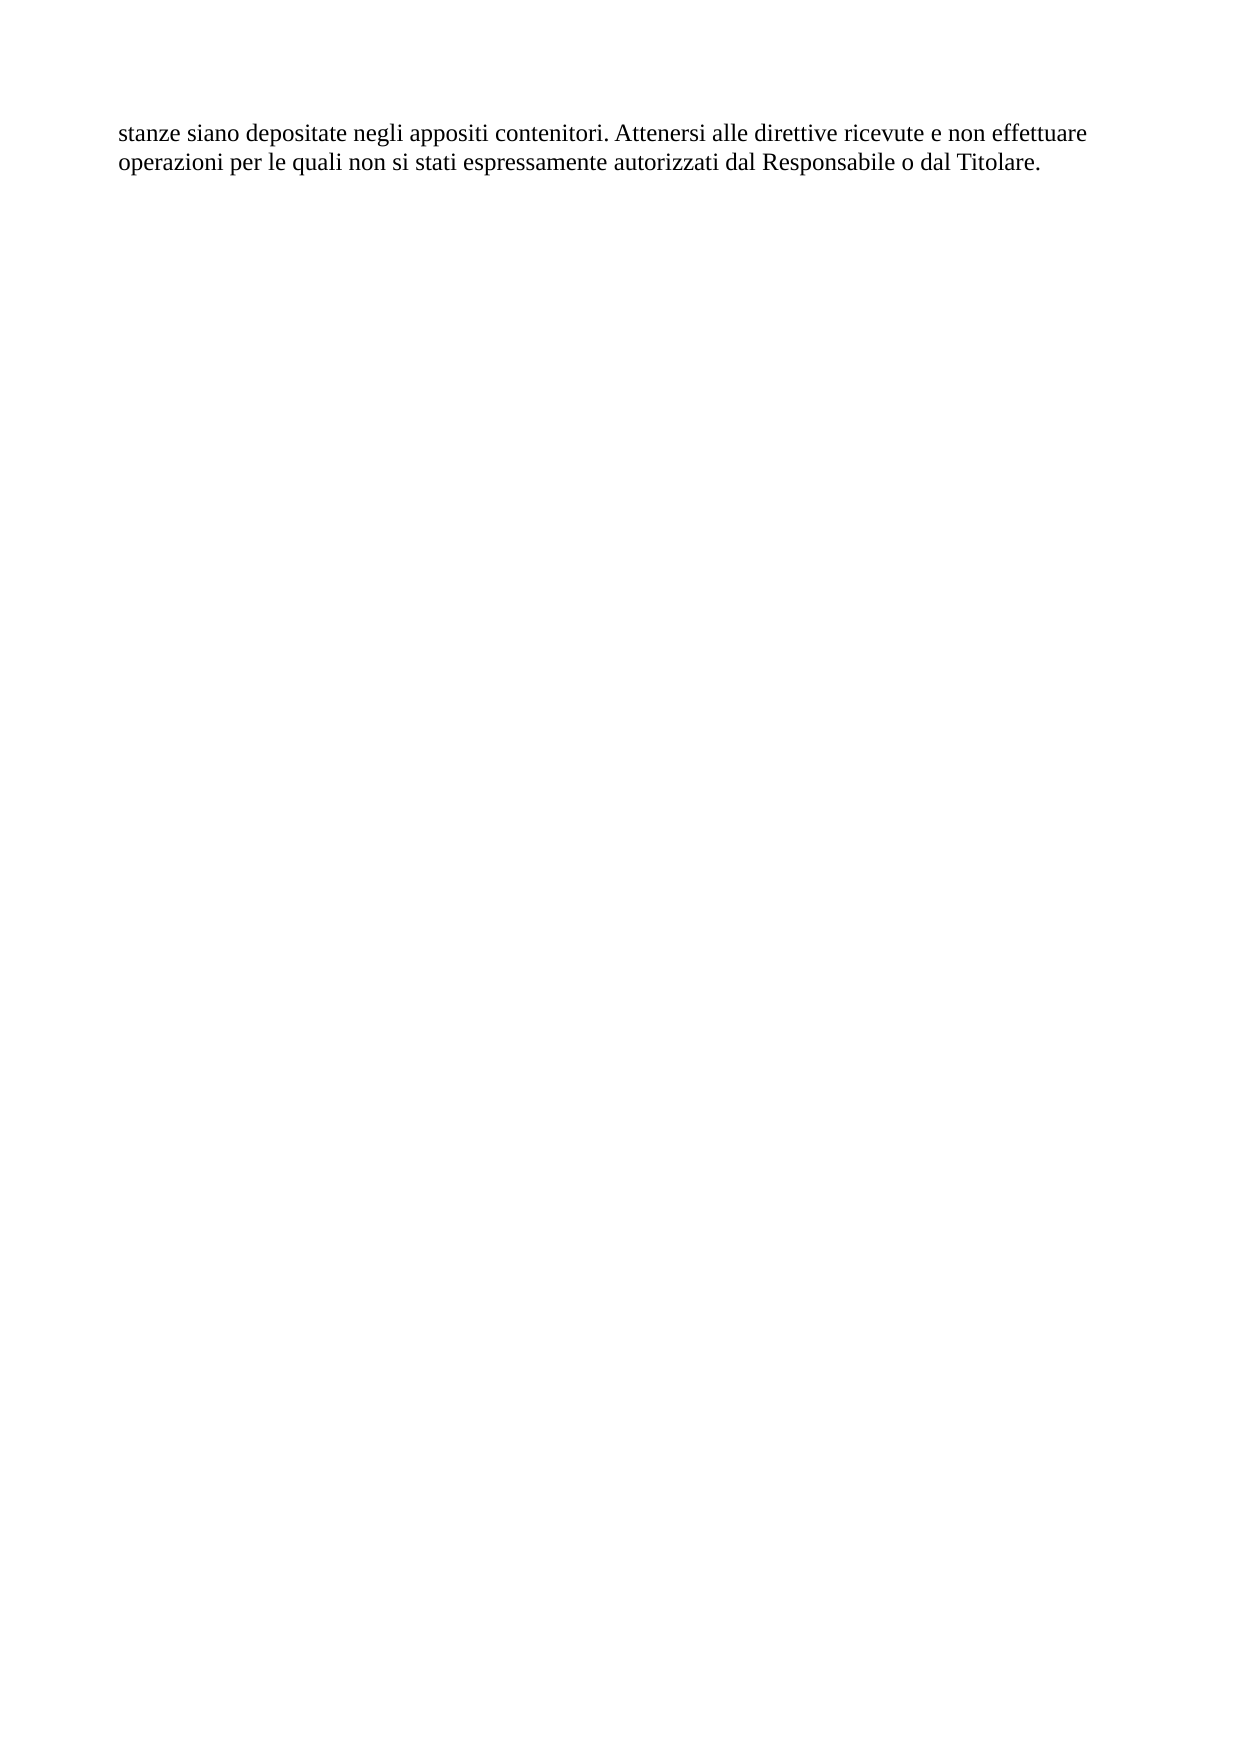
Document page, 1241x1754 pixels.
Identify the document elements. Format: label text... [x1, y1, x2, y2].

text stanze siano depositate negli appositi contenitori. Attenersi alle direttive ricevute e non effettuare [118, 118, 1122, 147]
text operazioni per le quali non si stati espressamente autorizzati dal Responsabile o dal Titolare. [118, 147, 1122, 176]
